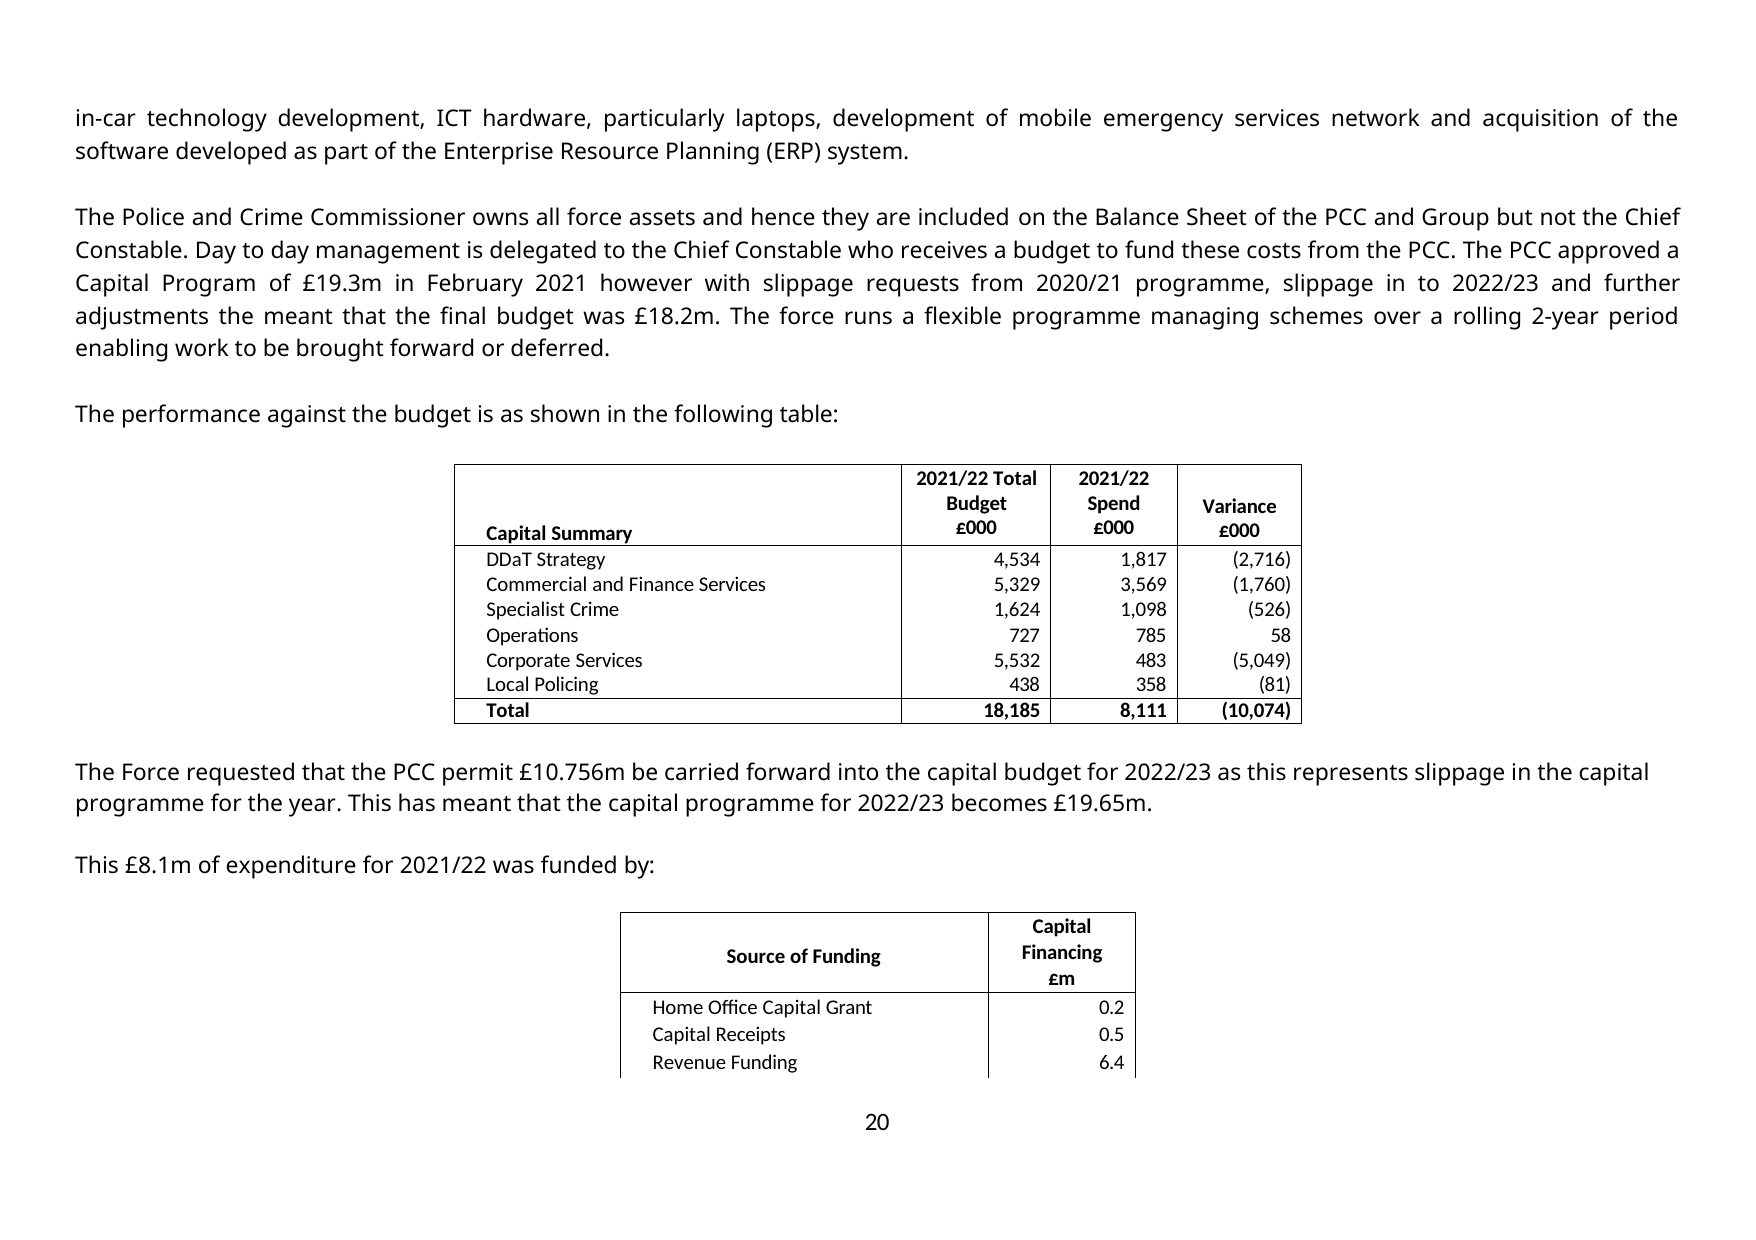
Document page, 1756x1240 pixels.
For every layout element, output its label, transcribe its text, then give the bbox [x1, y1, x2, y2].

table_header Source of Funding [621, 913, 988, 992]
table_cell 438 [902, 674, 1050, 697]
table_header 2021/22 Total Budget £000 [902, 465, 1050, 545]
table_cell Total [455, 699, 901, 723]
text The performance against the budget is as shown in the following table: [75, 398, 1693, 429]
table_cell (1,760) [1178, 573, 1301, 598]
table_cell 5,329 [902, 573, 1050, 598]
table_cell 3,569 [1051, 573, 1177, 598]
table_cell Local Policing [455, 674, 901, 697]
table_cell 483 [1051, 649, 1177, 674]
table_header Capital Summary [455, 465, 901, 545]
table_cell 5,532 [902, 649, 1050, 674]
table_cell 0.2 [989, 993, 1135, 1022]
table_cell 785 [1051, 624, 1177, 649]
text The Police and Crime Commissioner owns all force assets and hence they are included on the Balance Sheet of the PCC and Group but not the Chief Constable. Day to day management is delegated to the Chief Constable who receives a budget to fund these costs from the PCC. The PCC approved a Capital Program of £19.3m in February 2021 however with slippage requests from 2020/21 programme, slippage in to 2022/23 and further adjustments the meant that the final budget was £18.2m. The force runs a flexible programme managing schemes over a rolling 2-year period enabling work to be brought forward or deferred. [75, 201, 1681, 364]
table_cell Capital Receipts [621, 1022, 988, 1050]
table_cell 58 [1178, 624, 1301, 649]
table_cell 18,185 [902, 699, 1050, 723]
table_cell 8,111 [1051, 699, 1177, 723]
table_cell (10,074) [1178, 699, 1301, 723]
table_cell 4,534 [902, 546, 1050, 573]
table_cell 0.5 [989, 1022, 1135, 1050]
table_header 2021/22 Spend £000 [1051, 465, 1177, 545]
table_cell 727 [902, 624, 1050, 649]
table_cell Operations [455, 624, 901, 649]
text in-car technology development, ICT hardware, particularly laptops, development of mobile emergency services network and acquisition of the software developed as part of the Enterprise Resource Planning (ERP) system. [75, 102, 1681, 166]
table_header Capital Financing £m [989, 913, 1135, 992]
table_cell 358 [1051, 674, 1177, 697]
text This £8.1m of expenditure for 2021/22 was funded by: [75, 849, 1693, 881]
table_cell (81) [1178, 674, 1301, 697]
table_cell (2,716) [1178, 546, 1301, 573]
table_cell 1,817 [1051, 546, 1177, 573]
table_cell Revenue Funding [621, 1050, 988, 1078]
text The Force requested that the PCC permit £10.756m be carried forward into the capital budget for 2022/23 as this represents slippage in the capital programme for the year. This has meant that the capital programme for 2022/23 becomes £19.65m. [75, 755, 1676, 818]
table_cell Corporate Services [455, 649, 901, 674]
table_cell (526) [1178, 598, 1301, 623]
table_cell Home Office Capital Grant [621, 993, 988, 1022]
table_cell (5,049) [1178, 649, 1301, 674]
table_cell 1,098 [1051, 598, 1177, 623]
table_cell 6.4 [989, 1050, 1135, 1078]
table_cell DDaT Strategy [455, 546, 901, 573]
table_cell 1,624 [902, 598, 1050, 623]
table_cell Commercial and Finance Services [455, 573, 901, 598]
table_cell Specialist Crime [455, 598, 901, 623]
table_header Variance £000 [1178, 465, 1301, 545]
